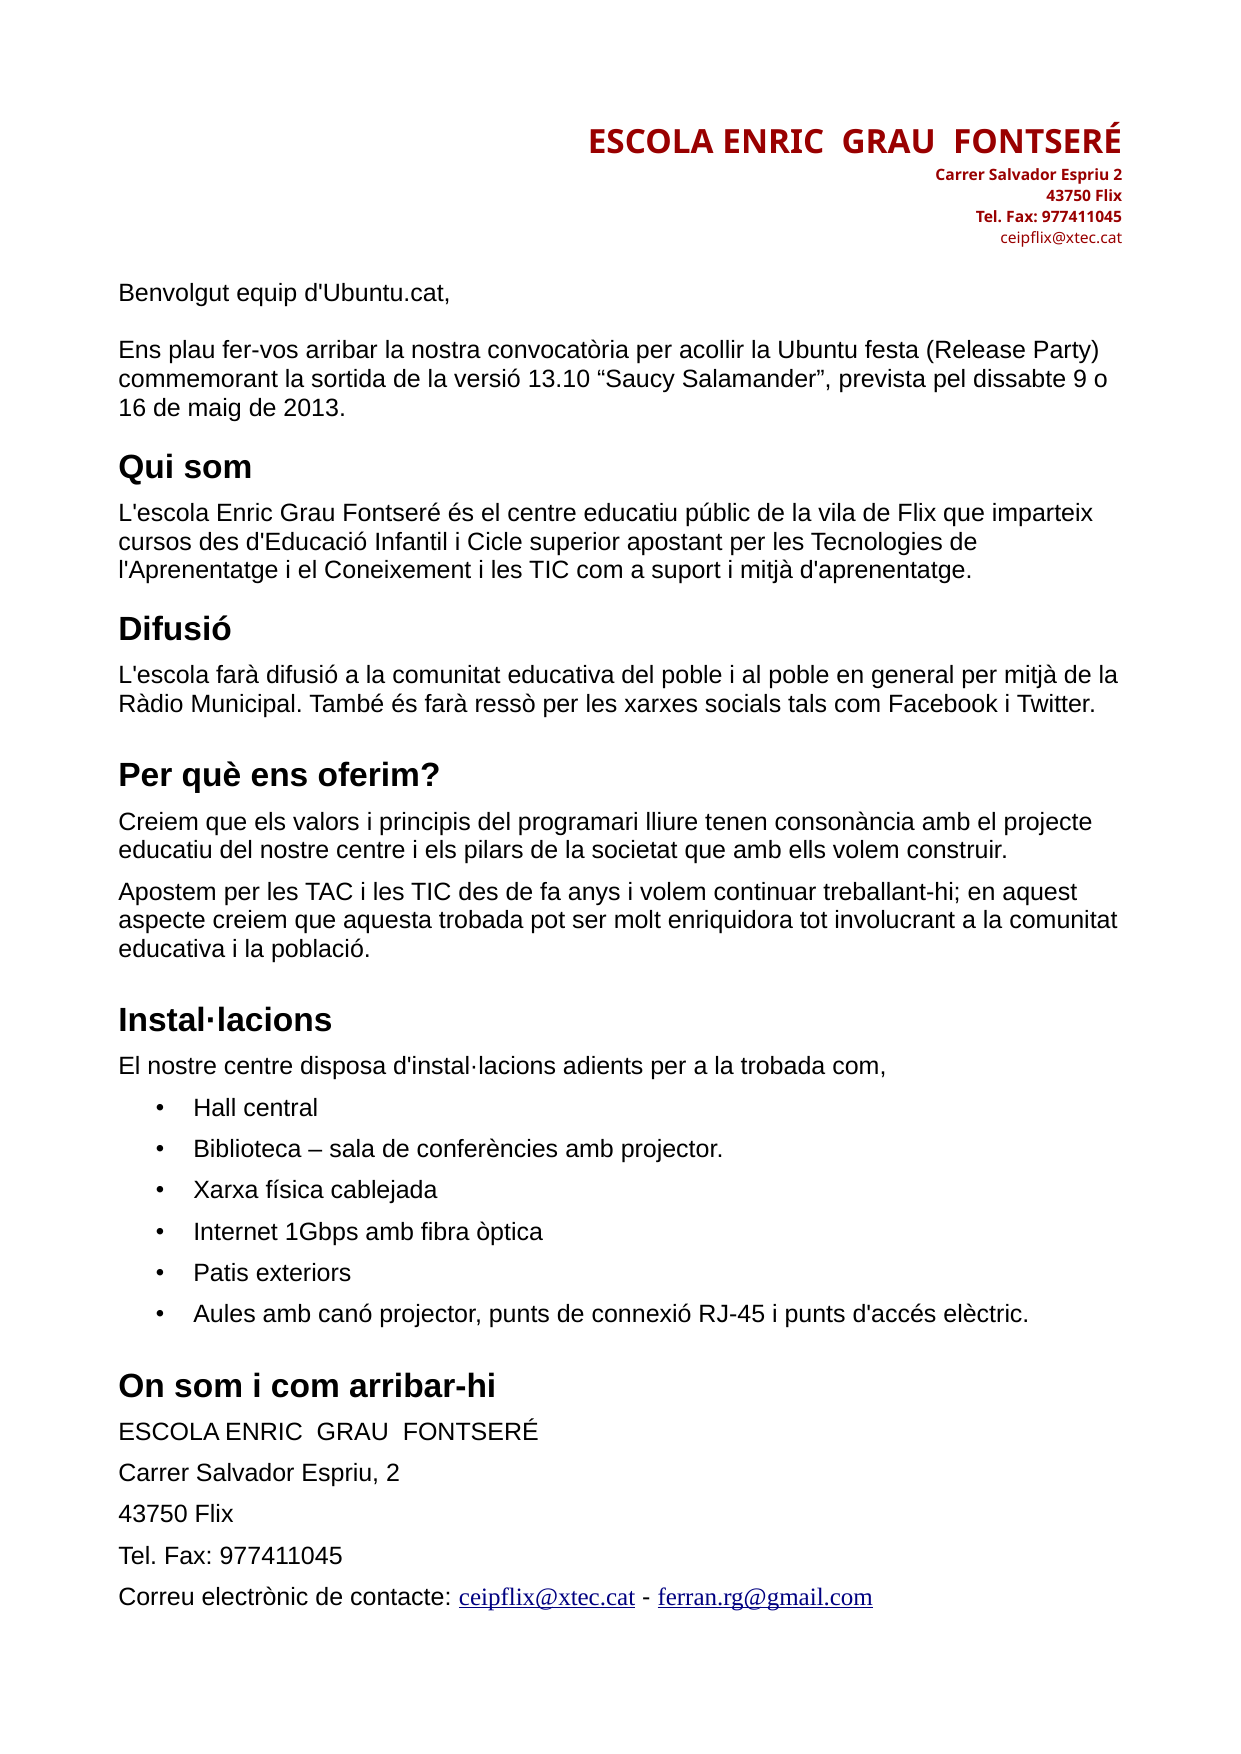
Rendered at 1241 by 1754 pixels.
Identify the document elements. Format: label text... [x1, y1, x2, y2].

text Benvolgut equip d'Ubuntu.cat, [118, 278, 1122, 307]
subtitle Instal·lacions [118, 1000, 1122, 1039]
subtitle Difusió [118, 609, 1122, 648]
text Ens plau fer-vos arribar la nostra convocatòria per acollir la Ubuntu festa (Release Party) commemorant la sortida de la versió 13.10 “Saucy Salamander”, prevista pel dissabte 9 o 16 de maig de 2013. [118, 336, 1122, 422]
list Hall central [156, 1093, 1122, 1121]
list Biblioteca – sala de conferències amb projector. [156, 1134, 1122, 1163]
text Apostem per les TAC i les TIC des de fa anys i volem continuar treballant-hi; en aquest aspecte creiem que aquesta trobada pot ser molt enriquidora tot involucrant a la comunitat educativa i la població. [118, 876, 1122, 963]
list Patis exteriors [156, 1258, 1122, 1287]
text L'escola farà difusió a la comunitat educativa del poble i al poble en general per mitjà de la Ràdio Municipal. També és farà ressò per les xarxes socials tals com Facebook i Twitter. [118, 660, 1122, 718]
text Carrer Salvador Espriu, 2 [118, 1458, 1122, 1487]
text Tel. Fax: 977411045 [118, 1541, 1122, 1569]
text L'escola Enric Grau Fontseré és el centre educatiu públic de la vila de Flix que imparteix cursos des d'Educació Infantil i Cicle superior apostant per les Tecnologies de l'Aprenentatge i el Coneixement i les TIC com a suport i mitjà d'aprenentatge. [118, 498, 1122, 584]
text Creiem que els valors i principis del programari lliure tenen consonància amb el projecte educatiu del nostre centre i els pilars de la societat que amb ells volem construir. [118, 806, 1122, 864]
subtitle Per què ens oferim? [118, 755, 1122, 794]
text 43750 Flix [118, 1499, 1122, 1528]
text ESCOLA ENRIC GRAU FONTSERÉ [118, 1417, 1122, 1446]
subtitle Qui som [118, 447, 1122, 485]
list Xarxa física cablejada [156, 1175, 1122, 1204]
text El nostre centre disposa d'instal·lacions adients per a la trobada com, [118, 1051, 1122, 1080]
list Internet 1Gbps amb fibra òptica [156, 1217, 1122, 1246]
list Aules amb canó projector, punts de connexió RJ-45 i punts d'accés elèctric. [156, 1299, 1122, 1328]
subtitle On som i com arribar-hi [118, 1366, 1122, 1404]
text Correu electrònic de contacte: ceipflix@xtec.cat - ferran.rg@gmail.com [118, 1582, 1122, 1611]
